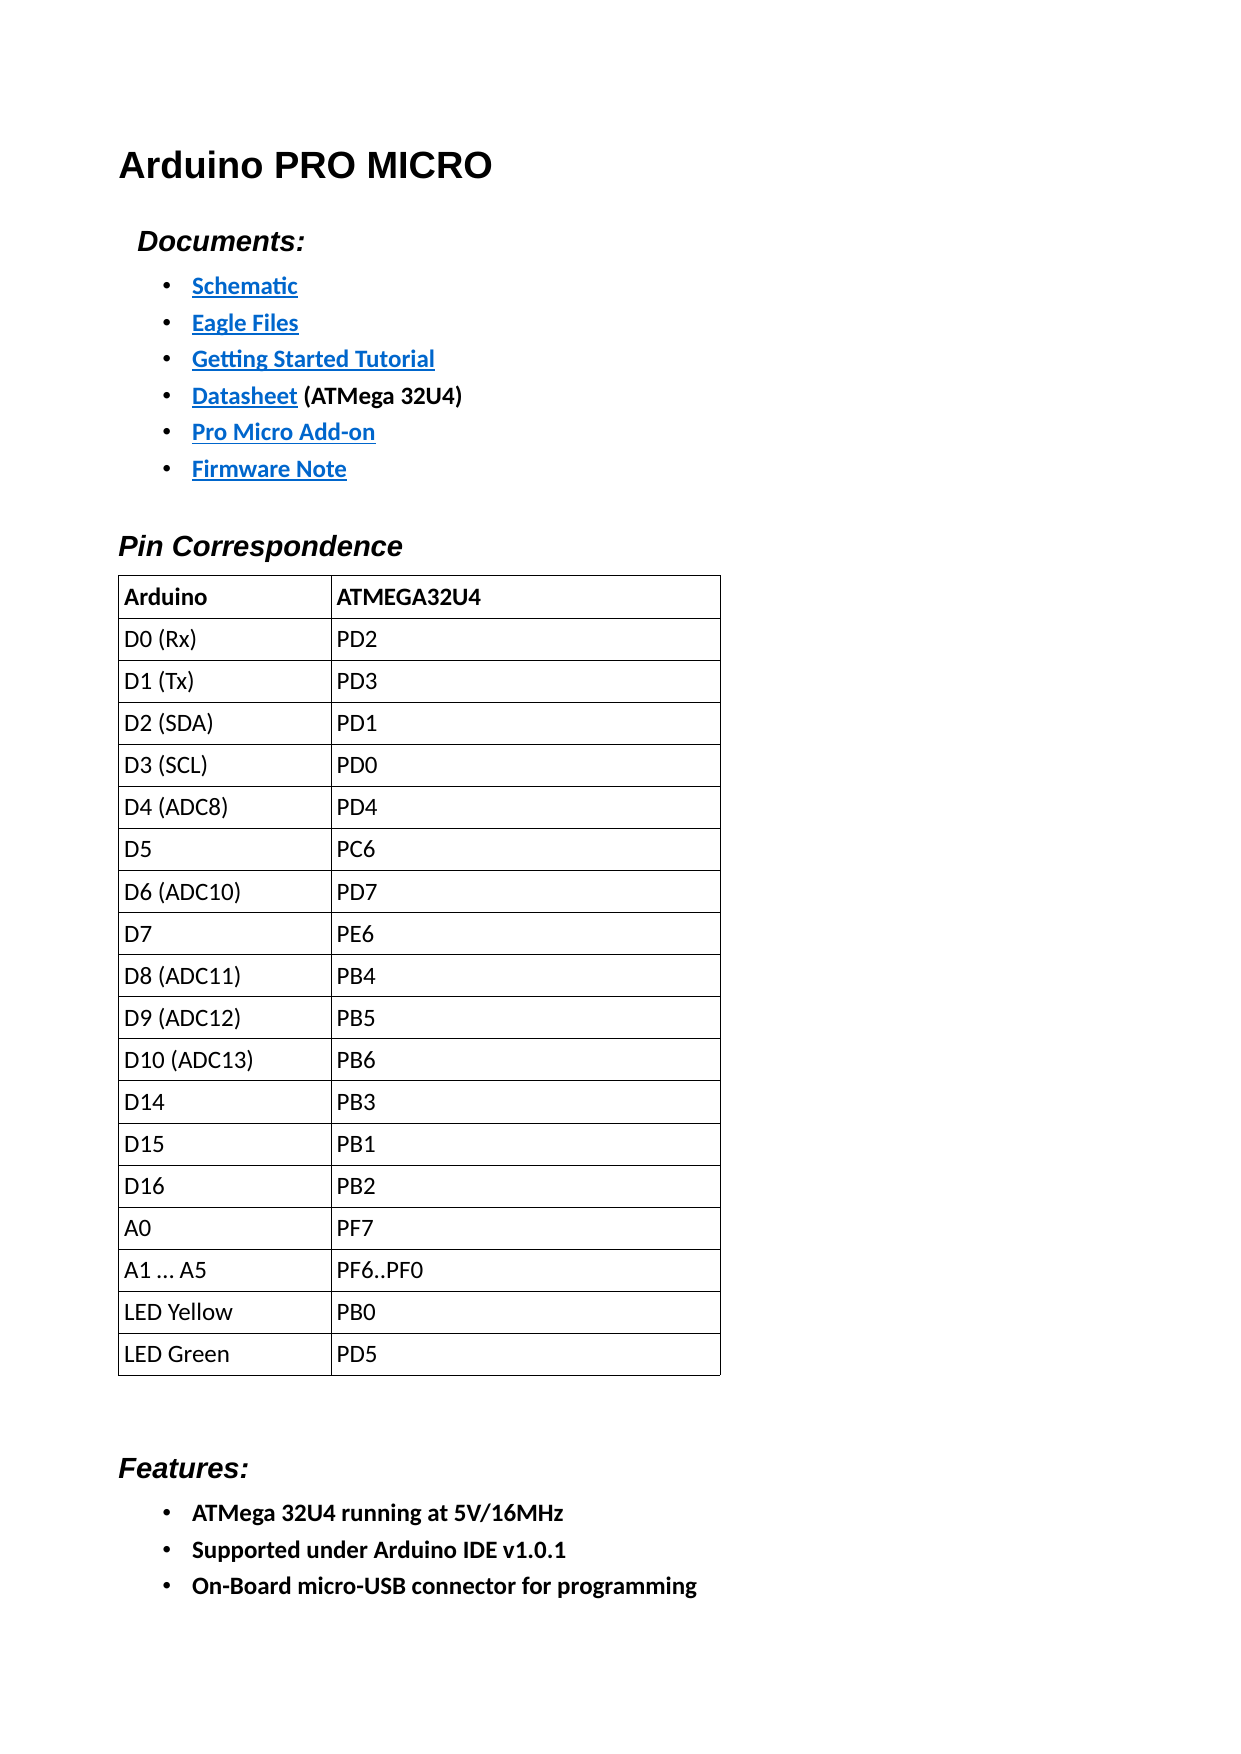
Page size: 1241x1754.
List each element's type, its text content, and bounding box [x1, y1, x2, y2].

table_cell D15 [119, 1124, 331, 1164]
table_cell D7 [119, 913, 331, 954]
table_cell A0 [119, 1208, 331, 1249]
table_cell PB2 [332, 1166, 720, 1207]
list Firmware Note [162, 453, 1122, 484]
table_header ATMEGA32U4 [332, 576, 720, 617]
table_cell PC6 [332, 829, 720, 870]
subtitle Documents: [118, 224, 1122, 258]
table_cell D1 (Tx) [119, 661, 331, 702]
list ATMega 32U4 running at 5V/16MHz [162, 1497, 1122, 1528]
table_cell D2 (SDA) [119, 703, 331, 744]
table_cell PB6 [332, 1039, 720, 1080]
table_cell PD5 [332, 1334, 720, 1375]
table_cell D4 (ADC8) [119, 787, 331, 828]
table_cell PB4 [332, 955, 720, 996]
table_cell D5 [119, 829, 331, 870]
list Supported under Arduino IDE v1.0.1 [162, 1534, 1122, 1564]
list Eagle Files [162, 307, 1122, 337]
table_cell PB0 [332, 1292, 720, 1333]
table_cell D9 (ADC12) [119, 997, 331, 1038]
table_cell D10 (ADC13) [119, 1039, 331, 1080]
table_cell LED Yellow [119, 1292, 331, 1333]
table_cell PB5 [332, 997, 720, 1038]
subtitle Features: [118, 1451, 1122, 1485]
table_cell D8 (ADC11) [119, 955, 331, 996]
table_cell PF7 [332, 1208, 720, 1249]
table_cell PB3 [332, 1081, 720, 1122]
list Schematic [162, 270, 1122, 301]
table_cell PD2 [332, 619, 720, 659]
list Pro Micro Add-on [162, 417, 1122, 447]
table_cell D14 [119, 1081, 331, 1122]
table_cell PD3 [332, 661, 720, 702]
table_cell PD0 [332, 745, 720, 786]
subtitle Arduino PRO MICRO [118, 143, 1122, 187]
table_cell D0 (Rx) [119, 619, 331, 659]
table_cell PD7 [332, 871, 720, 912]
list On-Board micro-USB connector for programming [162, 1570, 1122, 1601]
table_cell D6 (ADC10) [119, 871, 331, 912]
table_cell PB1 [332, 1124, 720, 1164]
table_cell PD1 [332, 703, 720, 744]
table_cell PD4 [332, 787, 720, 828]
list Datasheet (ATMega 32U4) [162, 380, 1122, 411]
table_header Arduino [119, 576, 331, 617]
table_cell D16 [119, 1166, 331, 1207]
table_cell D3 (SCL) [119, 745, 331, 786]
subtitle Pin Correspondence [118, 529, 1122, 563]
table_cell LED Green [119, 1334, 331, 1375]
table_cell PE6 [332, 913, 720, 954]
table_cell PF6..PF0 [332, 1250, 720, 1291]
list Getting Started Tutorial [162, 343, 1122, 374]
table_cell A1 … A5 [119, 1250, 331, 1291]
